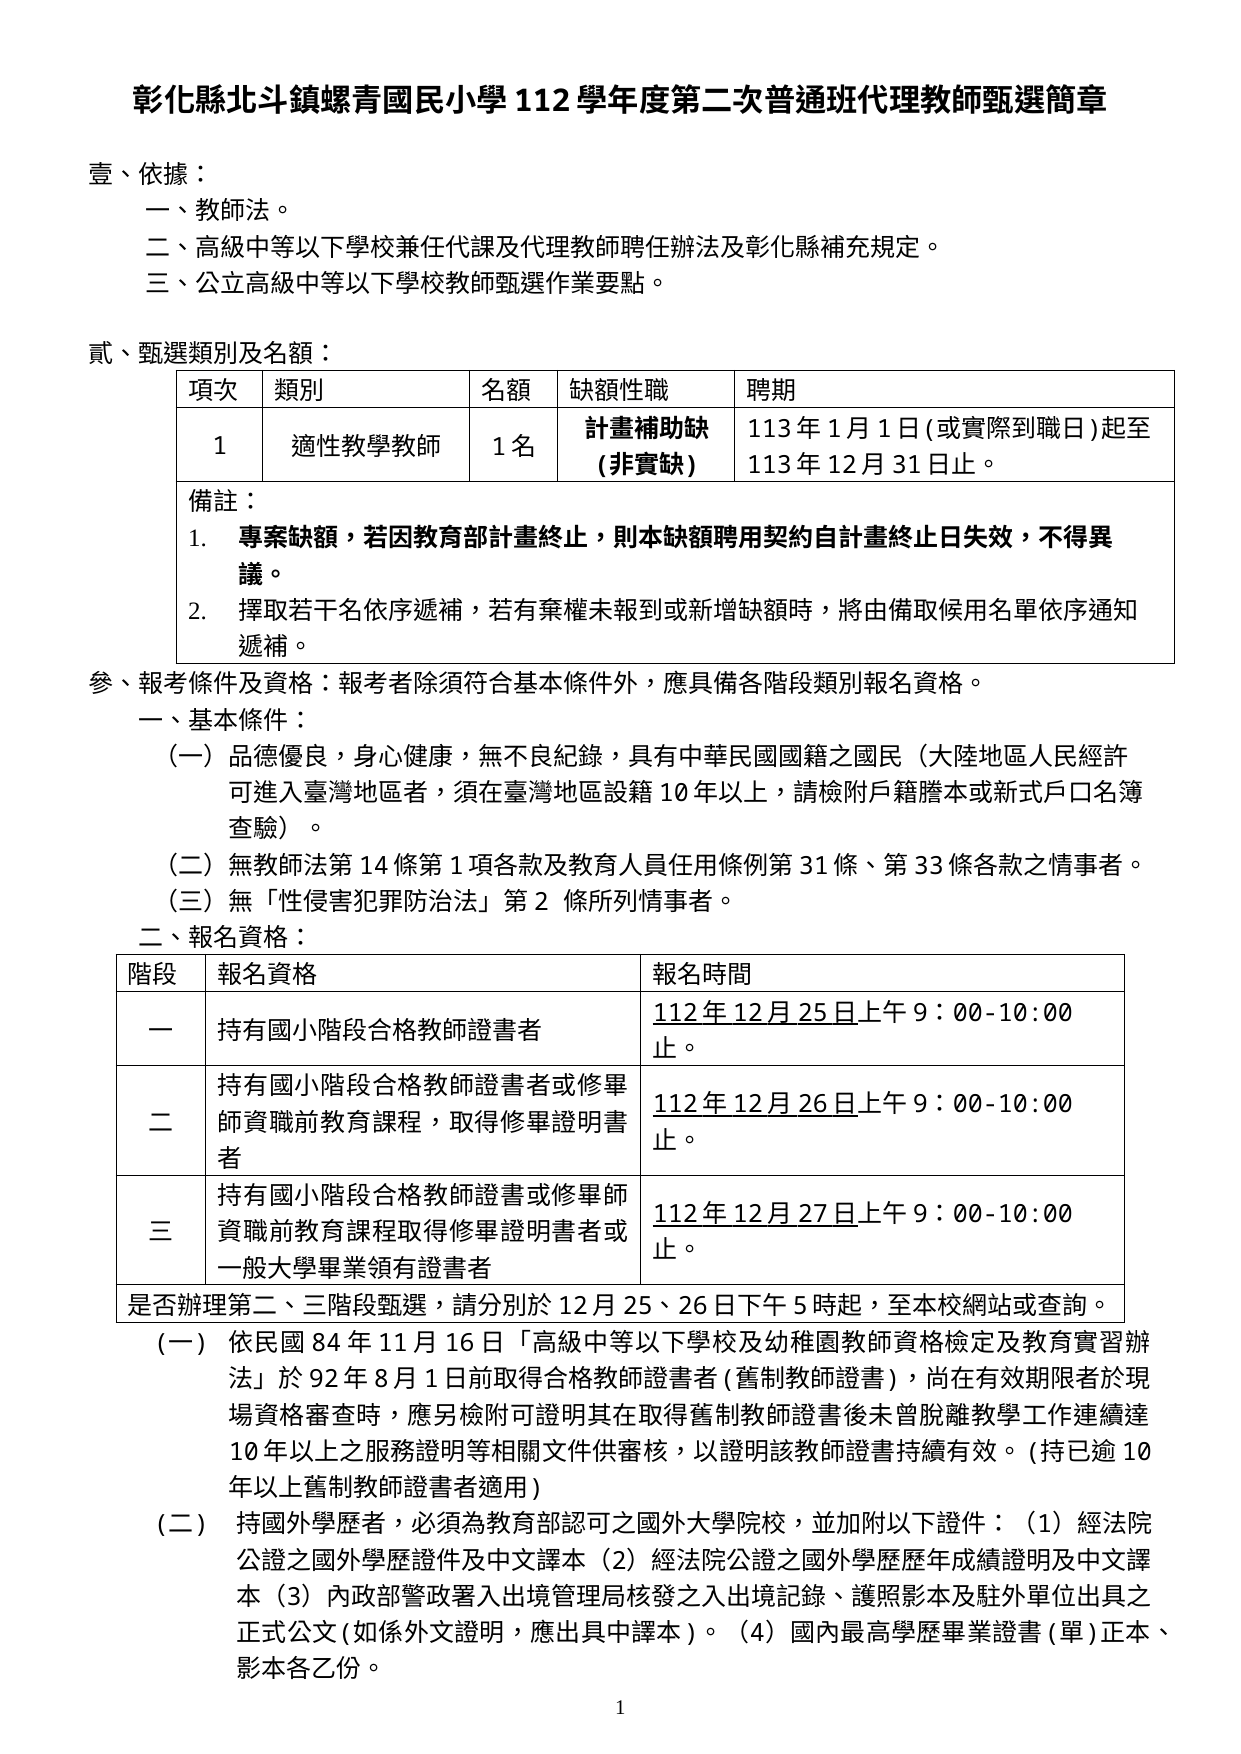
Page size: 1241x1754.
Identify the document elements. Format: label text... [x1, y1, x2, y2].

table_cell 是否辦理第二、三階段甄選，請分別於12月25、26日下午5時起，至本校網站或查詢。 [117, 1285, 1124, 1322]
table_cell 112年12月25日上午9：00-10:00止。 [641, 992, 1124, 1065]
table_cell 持有國小階段合格教師證書或修畢師資職前教育課程取得修畢證明書者或一般大學畢業領有證書者 [206, 1176, 640, 1284]
text 二、報名資格： [139, 918, 1152, 954]
table_cell 1 [177, 408, 262, 481]
table_header 名額 [470, 371, 557, 407]
table_header 報名時間 [641, 955, 1124, 991]
table_cell 112年12月26日上午9：00-10:00止。 [641, 1066, 1124, 1174]
text 彰化縣北斗鎮螺青國民小學112學年度第二次普通班代理教師甄選簡章 [89, 75, 1152, 120]
text （一）品德優良，身心健康，無不良紀錄，具有中華民國國籍之國民（大陸地區人民經許可進入臺灣地區者，須在臺灣地區設籍10年以上，請檢附戶籍謄本或新式戶口名簿查驗）。 [154, 736, 1152, 845]
table_cell 1名 [470, 408, 557, 481]
text 一、基本條件： [139, 700, 1152, 736]
table_cell 持有國小階段合格教師證書者或修畢師資職前教育課程，取得修畢證明書者 [206, 1066, 640, 1174]
text 一、教師法。 [145, 191, 1152, 227]
text 二、高級中等以下學校兼任代課及代理教師聘任辦法及彰化縣補充規定。 [145, 227, 1152, 263]
text （二）無教師法第14條第1項各款及教育人員任用條例第31條、第33條各款之情事者。 [154, 845, 1152, 881]
table_header 報名資格 [206, 955, 640, 991]
table_cell 一 [117, 992, 205, 1065]
list 持國外學歷者，必須為教育部認可之國外大學院校，並加附以下證件：（1）經法院公證之國外學歷證件及中文譯本（2）經法院公證之國外學歷歷年成績證明及中文譯本（3）內政部警政署入出境管理局核發之入出境記錄、護照影本及駐外單位出具之正式公文(如係外文證明，應出具中譯本)。（4）國內最高學歷畢業證書(單)正本、影本各乙份。 [153, 1504, 1152, 1685]
table_cell 113年1月1日(或實際到職日)起至113年12月31日止。 [735, 408, 1174, 481]
list 依民國84年11月16日「高級中等以下學校及幼稚園教師資格檢定及教育實習辦法」於92年8月1日前取得合格教師證書者(舊制教師證書)，尚在有效期限者於現場資格審查時，應另檢附可證明其在取得舊制教師證書後未曾脫離教學工作連續達10年以上之服務證明等相關文件供審核，以證明該教師證書持續有效。(持已逾10年以上舊制教師證書者適用) [153, 1323, 1152, 1504]
text 壹、依據： [89, 154, 1152, 191]
table_cell 備註： 專案缺額，若因教育部計畫終止，則本缺額聘用契約自計畫終止日失效，不得異議。 擇取若干名依序遞補，若有棄權未報到或新增缺額時，將由備取候用名單依序通知遞補。 [177, 482, 1174, 663]
table_header 項次 [177, 371, 262, 407]
text 貳、甄選類別及名額： [89, 333, 1152, 370]
table_cell 二 [117, 1066, 205, 1174]
text （三）無「性侵害犯罪防治法」第2 條所列情事者。 [154, 881, 1152, 918]
table_header 階段 [117, 955, 205, 991]
table_cell 三 [117, 1176, 205, 1284]
table_cell 持有國小階段合格教師證書者 [206, 992, 640, 1065]
table_cell 適性教學教師 [263, 408, 469, 481]
text 三、公立高級中等以下學校教師甄選作業要點。 [145, 263, 1152, 299]
text 參、報考條件及資格：報考者除須符合基本條件外，應具備各階段類別報名資格。 [89, 664, 1152, 700]
table_header 缺額性職 [558, 371, 734, 407]
table_header 聘期 [735, 371, 1174, 407]
table_cell 112年12月27日上午9：00-10:00止。 [641, 1176, 1124, 1284]
table_cell 計畫補助缺 (非實缺) [558, 408, 734, 481]
table_header 類別 [263, 371, 469, 407]
